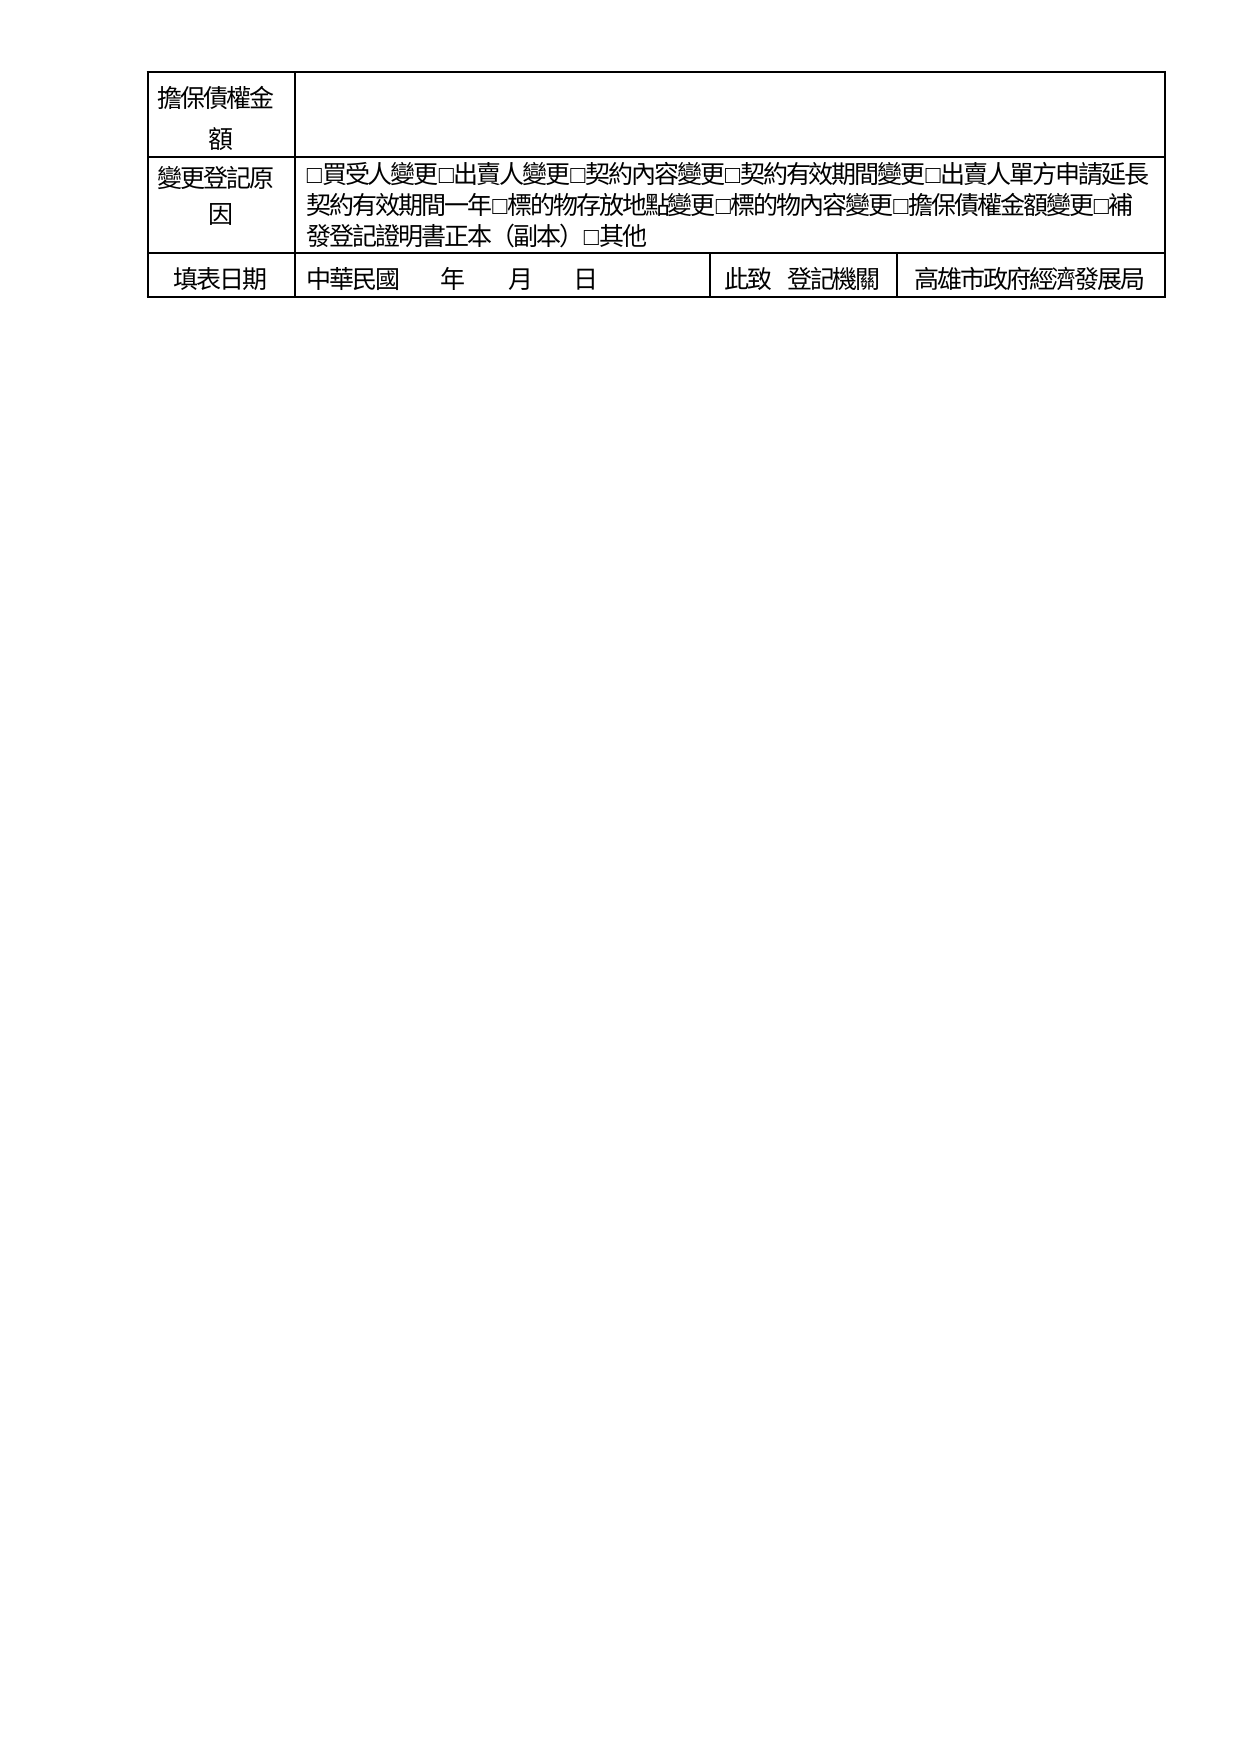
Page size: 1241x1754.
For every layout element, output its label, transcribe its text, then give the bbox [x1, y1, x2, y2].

table_cell 填表日期 [149, 254, 294, 296]
table_cell 高雄市政府經濟發展局 [898, 254, 1164, 296]
table_cell 此致 登記機關 [711, 254, 896, 296]
table_cell 擔保債權金額 [149, 73, 294, 156]
table_cell 中華民國 年 月 日 [296, 254, 709, 296]
table_cell □買受人變更□出賣人變更□契約內容變更□契約有效期間變更□出賣人單方申請延長契約有效期間一年□標的物存放地點變更□標的物內容變更□擔保債權金額變更□補發登記證明書正本（副本）□其他 [296, 158, 1164, 252]
table_cell 變更登記原因 [149, 158, 294, 252]
table_cell [296, 73, 1164, 156]
